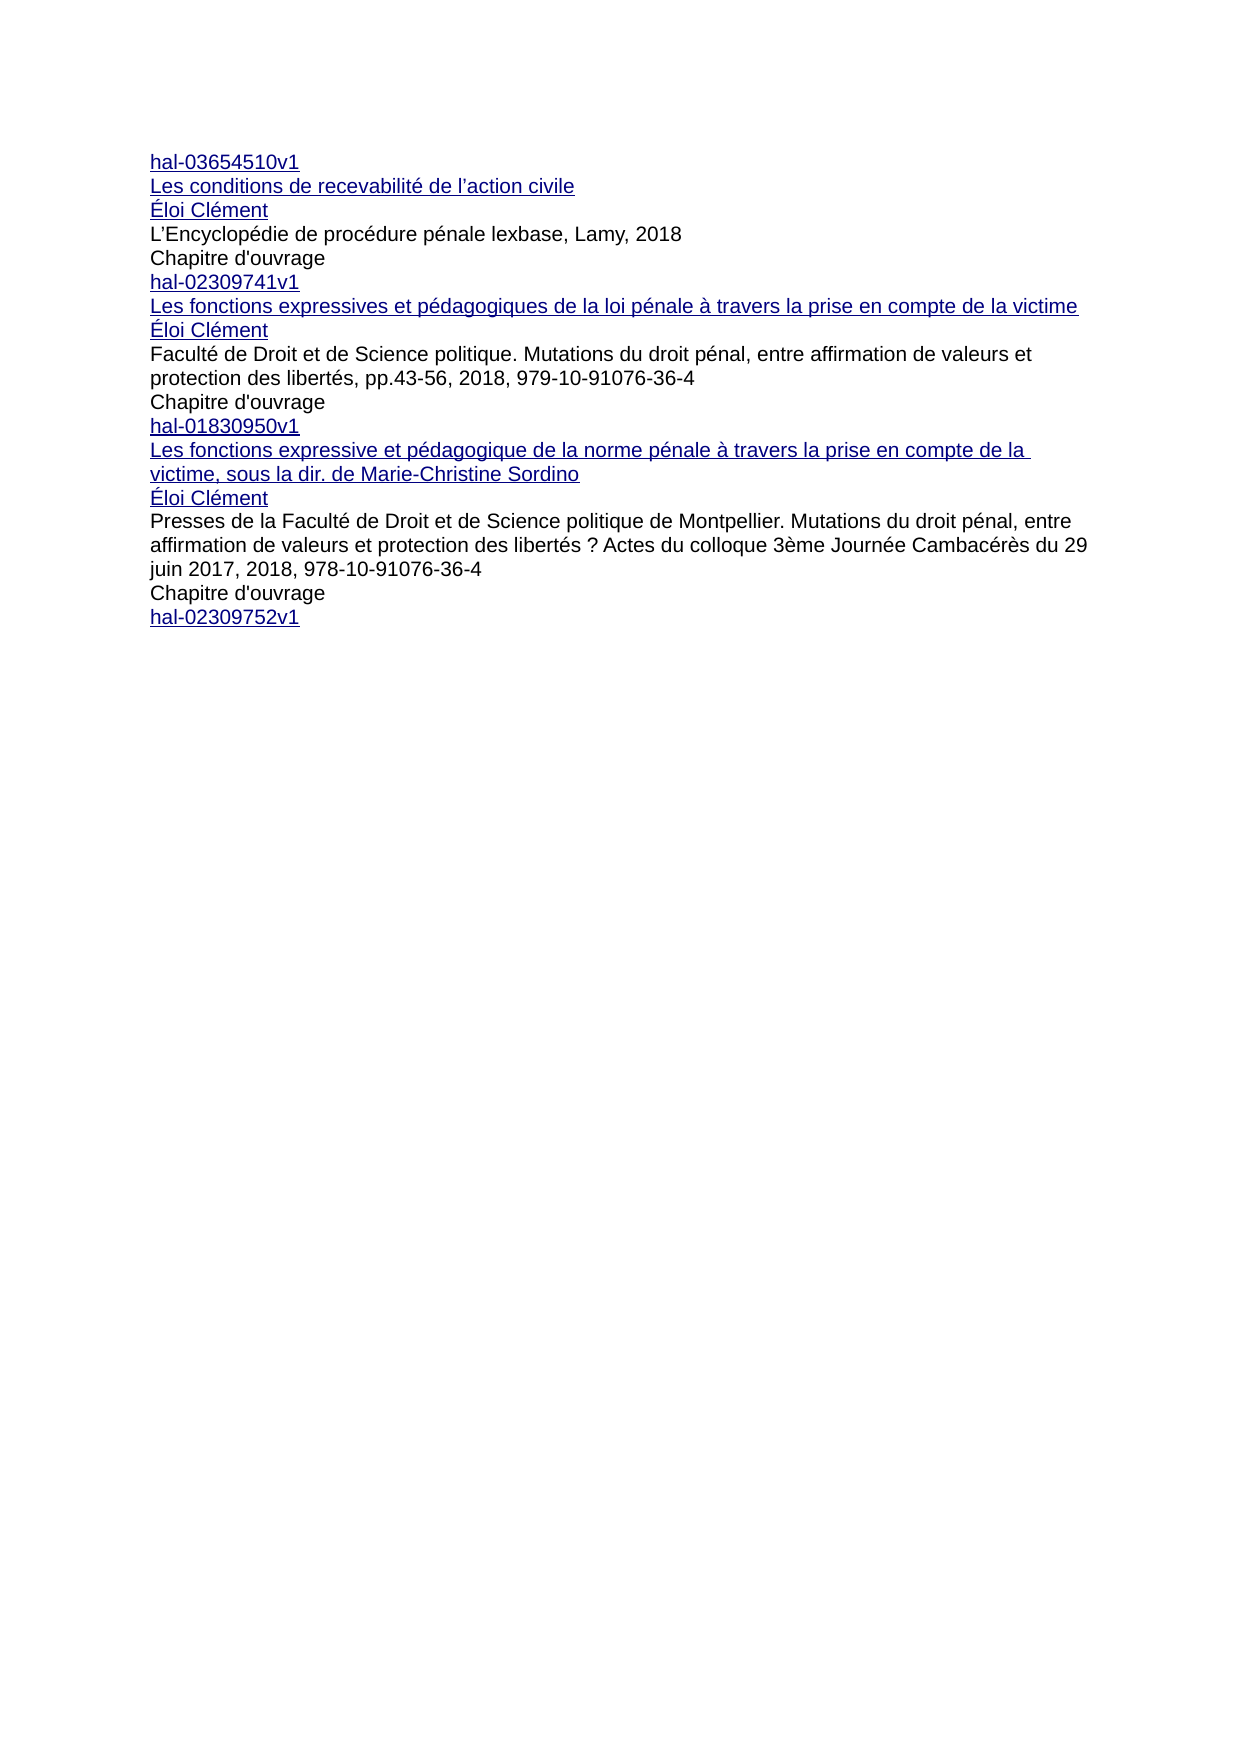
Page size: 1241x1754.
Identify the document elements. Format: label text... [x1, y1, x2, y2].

table_cell Les fonctions expressives et pédagogiques de la loi pénale à travers la prise en compte de la victime Éloi Clément Faculté de Droit et de Science politique. Mutations du droit pénal, entre affirmation de valeurs et protection des libertés, pp.43-56, 2018, 979-10-91076-36-4 Chapitre d'ouvrage hal-01830950v1 [150, 294, 1090, 437]
table_cell hal-03654510v1 [150, 150, 1090, 174]
table_cell Les fonctions expressive et pédagogique de la norme pénale à travers la prise en compte de la victime, sous la dir. de Marie-Christine Sordino Éloi Clément Presses de la Faculté de Droit et de Science politique de Montpellier. Mutations du droit pénal, entre affirmation de valeurs et protection des libertés ? Actes du colloque 3ème Journée Cambacérès du 29 juin 2017, 2018, 978-10-91076-36-4 Chapitre d'ouvrage hal-02309752v1 [150, 438, 1090, 629]
table_cell Les conditions de recevabilité de l’action civile Éloi Clément L’Encyclopédie de procédure pénale lexbase, Lamy, 2018 Chapitre d'ouvrage hal-02309741v1 [150, 174, 1090, 294]
